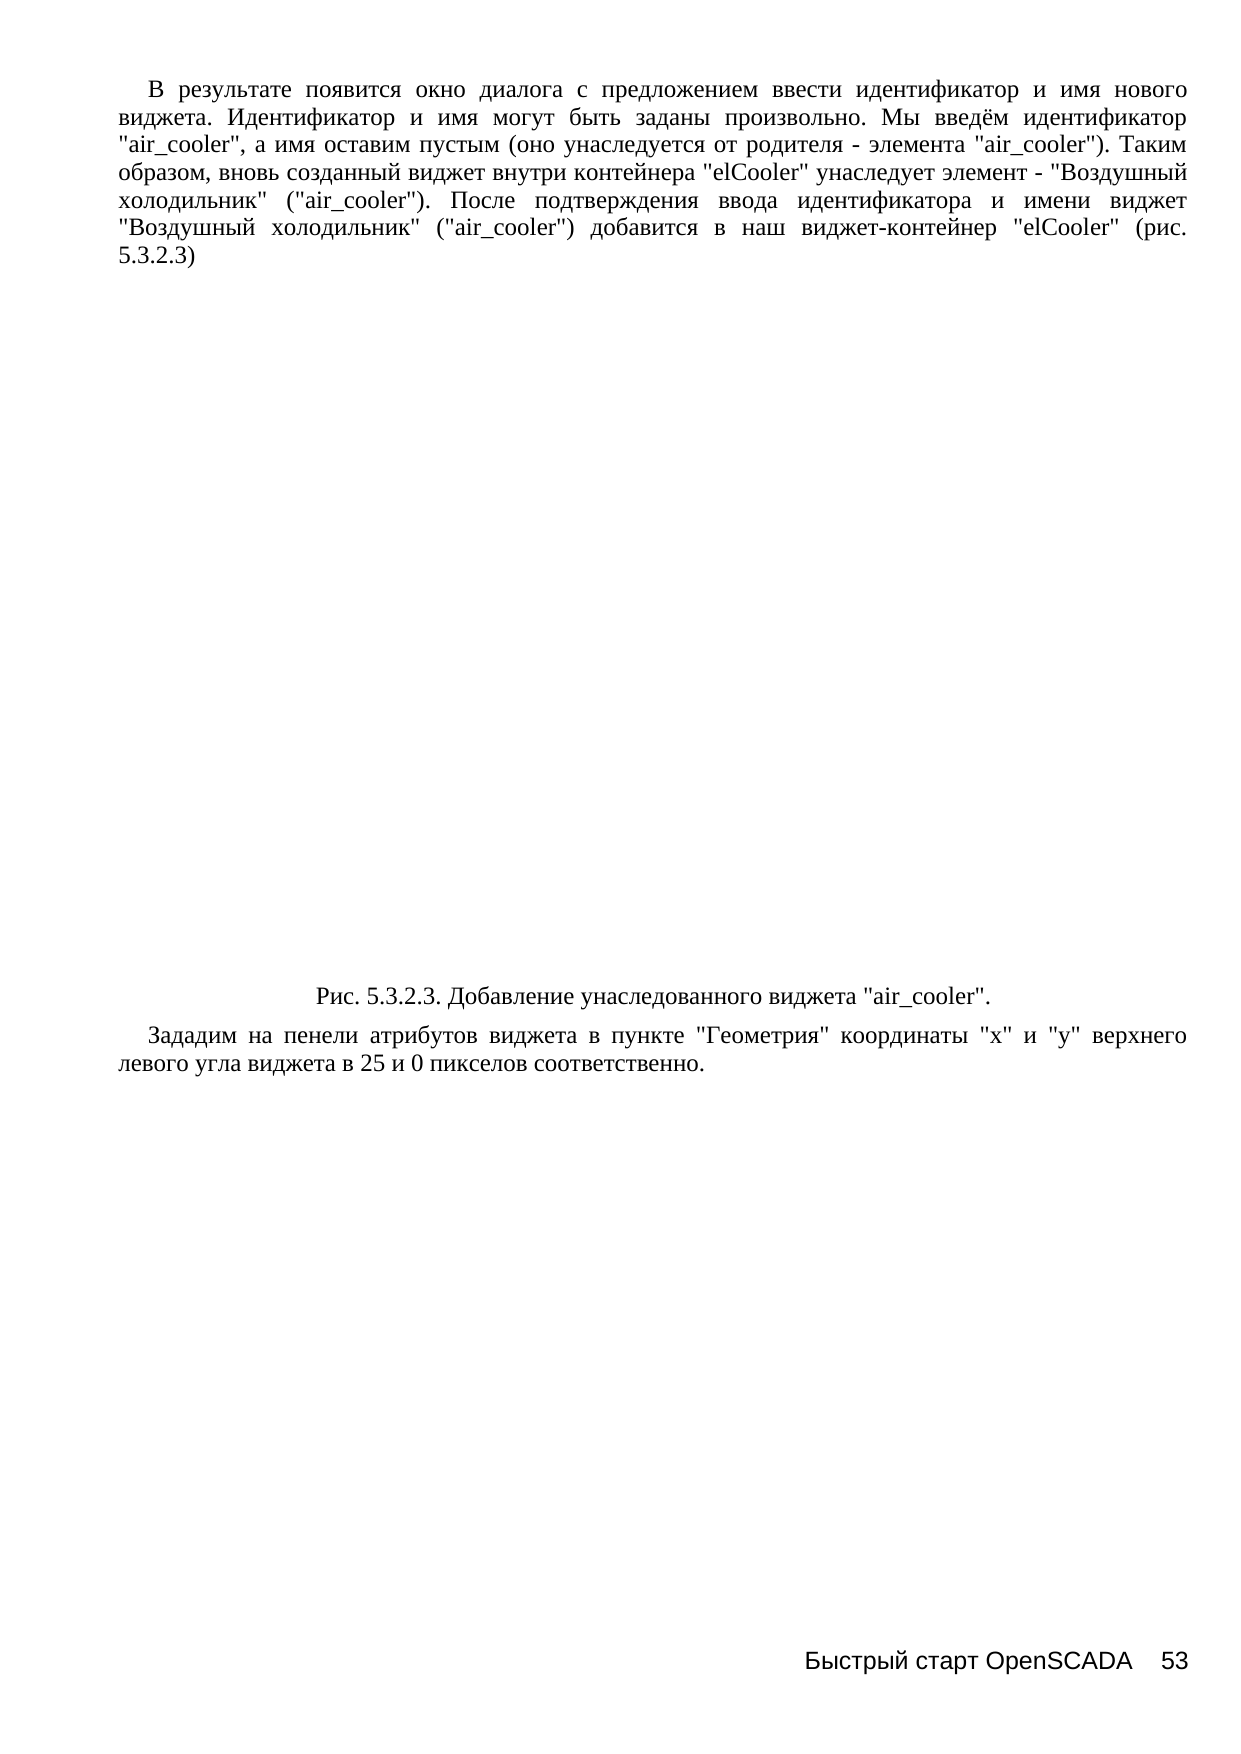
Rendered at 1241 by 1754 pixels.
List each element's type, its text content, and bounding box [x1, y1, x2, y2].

text Зададим на пенели атрибутов виджета в пункте "Геометрия" координаты "x" и "у" верхнего левого угла виджета в 25 и 0 пикселов соответственно. [118, 1021, 1188, 1077]
text В результате появится окно диалога с предложением ввести идентификатор и имя нового виджета. Идентификатор и имя могут быть заданы произвольно. Мы введём идентификатор "air_cooler", а имя оставим пустым (оно унаследуется от родителя - элемента "air_cooler"). Таким образом, вновь созданный виджет внутри контейнера "elCooler" унаследует элемент - "Воздушный холодильник" ("air_cooler"). После подтверждения ввода идентификатора и имени виджет "Воздушный холодильник" ("air_cooler") добавится в наш виджет-контейнер "elCooler" (рис. 5.3.2.3) [118, 75, 1188, 269]
text Рис. 5.3.2.3. Добавление унаследованного виджета "air_cooler". [118, 281, 1188, 1009]
